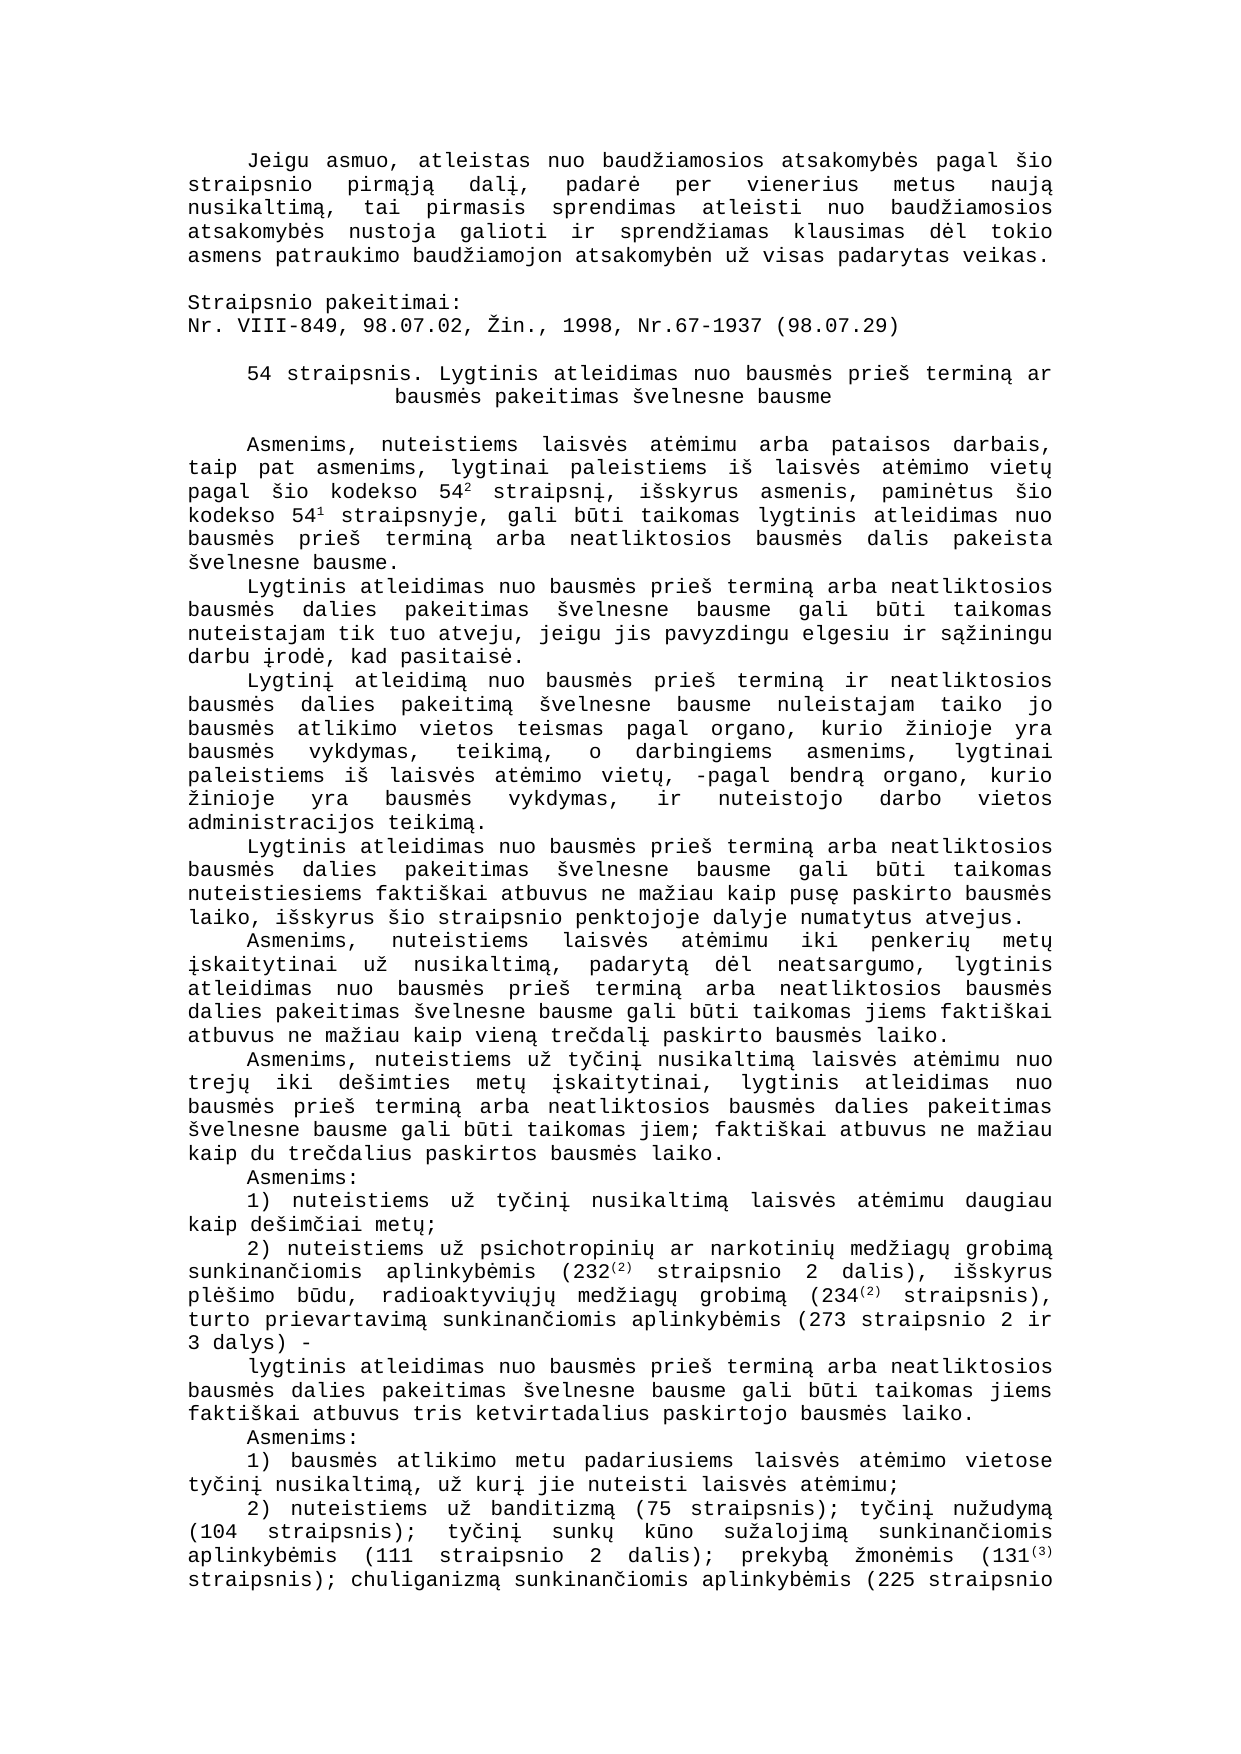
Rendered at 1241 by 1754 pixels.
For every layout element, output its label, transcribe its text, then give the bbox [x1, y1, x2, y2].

text Asmenims, nuteistiems už tyčinį nusikaltimą laisvės atėmimu nuo trejų iki dešimties metų įskaitytinai, lygtinis atleidimas nuo bausmės prieš terminą arba neatliktosios bausmės dalies pakeitimas švelnesne bausme gali būti taikomas jiem; faktiškai atbuvus ne mažiau kaip du trečdalius paskirtos bausmės laiko. [187, 1048, 1053, 1167]
text 1) nuteistiems už tyčinį nusikaltimą laisvės atėmimu daugiau kaip dešimčiai metų; [187, 1190, 1053, 1238]
text 1) bausmės atlikimo metu padariusiems laisvės atėmimo vietose tyčinį nusikaltimą, už kurį jie nuteisti laisvės atėmimu; [187, 1451, 1053, 1498]
text Lygtinį atleidimą nuo bausmės prieš terminą ir neatliktosios bausmės dalies pakeitimą švelnesne bausme nuleistajam taiko jo bausmės atlikimo vietos teismas pagal organo, kurio žinioje yra bausmės vykdymas, teikimą, o darbingiems asmenims, lygtinai paleistiems iš laisvės atėmimo vietų, -pagal bendrą organo, kurio žinioje yra bausmės vykdymas, ir nuteistojo darbo vietos administracijos teikimą. [187, 670, 1053, 836]
text 2) nuteistiems už psichotropinių ar narkotinių medžiagų grobimą sunkinančiomis aplinkybėmis (232(2) straipsnio 2 dalis), išskyrus plėšimo būdu, radioaktyviųjų medžiagų grobimą (234(2) straipsnis), turto prievartavimą sunkinančiomis aplinkybėmis (273 straipsnio 2 ir 3 dalys) - [187, 1238, 1053, 1356]
text lygtinis atleidimas nuo bausmės prieš terminą arba neatliktosios bausmės dalies pakeitimas švelnesne bausme gali būti taikomas jiems faktiškai atbuvus tris ketvirtadalius paskirtojo bausmės laiko. [187, 1356, 1053, 1427]
text Jeigu asmuo, atleistas nuo baudžiamosios atsakomybės pagal šio straipsnio pirmąją dalį, padarė per vienerius metus naują nusikaltimą, tai pirmasis sprendimas atleisti nuo baudžiamosios atsakomybės nustoja galioti ir sprendžiamas klausimas dėl tokio asmens patraukimo baudžiamojon atsakomybėn už visas padarytas veikas. [187, 150, 1053, 268]
text Lygtinis atleidimas nuo bausmės prieš terminą arba neatliktosios bausmės dalies pakeitimas švelnesne bausme gali būti taikomas nuteistajam tik tuo atveju, jeigu jis pavyzdingu elgesiu ir sąžiningu darbu įrodė, kad pasitaisė. [187, 576, 1053, 670]
text Straipsnio pakeitimai: [187, 292, 1053, 316]
text Asmenims: [187, 1167, 1053, 1190]
text Lygtinis atleidimas nuo bausmės prieš terminą arba neatliktosios bausmės dalies pakeitimas švelnesne bausme gali būti taikomas nuteistiesiems faktiškai atbuvus ne mažiau kaip pusę paskirto bausmės laiko, išskyrus šio straipsnio penktojoje dalyje numatytus atvejus. [187, 836, 1053, 930]
text Asmenims, nuteistiems laisvės atėmimu iki penkerių metų įskaitytinai už nusikaltimą, padarytą dėl neatsargumo, lygtinis atleidimas nuo bausmės prieš terminą arba neatliktosios bausmės dalies pakeitimas švelnesne bausme gali būti taikomas jiems faktiškai atbuvus ne mažiau kaip vieną trečdalį paskirto bausmės laiko. [187, 930, 1053, 1048]
text Asmenims, nuteistiems laisvės atėmimu arba pataisos darbais, taip pat asmenims, lygtinai paleistiems iš laisvės atėmimo vietų pagal šio kodekso 542 straipsnį, išskyrus asmenis, paminėtus šio kodekso 541 straipsnyje, gali būti taikomas lygtinis atleidimas nuo bausmės prieš terminą arba neatliktosios bausmės dalis pakeista švelnesne bausme. [187, 434, 1053, 576]
text Asmenims: [187, 1427, 1053, 1451]
text Nr. VIII-849, 98.07.02, Žin., 1998, Nr.67-1937 (98.07.29) [187, 316, 1053, 339]
text 54 straipsnis. Lygtinis atleidimas nuo bausmės prieš terminą ar bausmės pakeitimas švelnesne bausme [247, 363, 1053, 410]
text 2) nuteistiems už banditizmą (75 straipsnis); tyčinį nužudymą (104 straipsnis); tyčinį sunkų kūno sužalojimą sunkinančiomis aplinkybėmis (111 straipsnio 2 dalis); prekybą žmonėmis (131(3) straipsnis); chuliganizmą sunkinančiomis aplinkybėmis (225 straipsnio [187, 1498, 1053, 1592]
